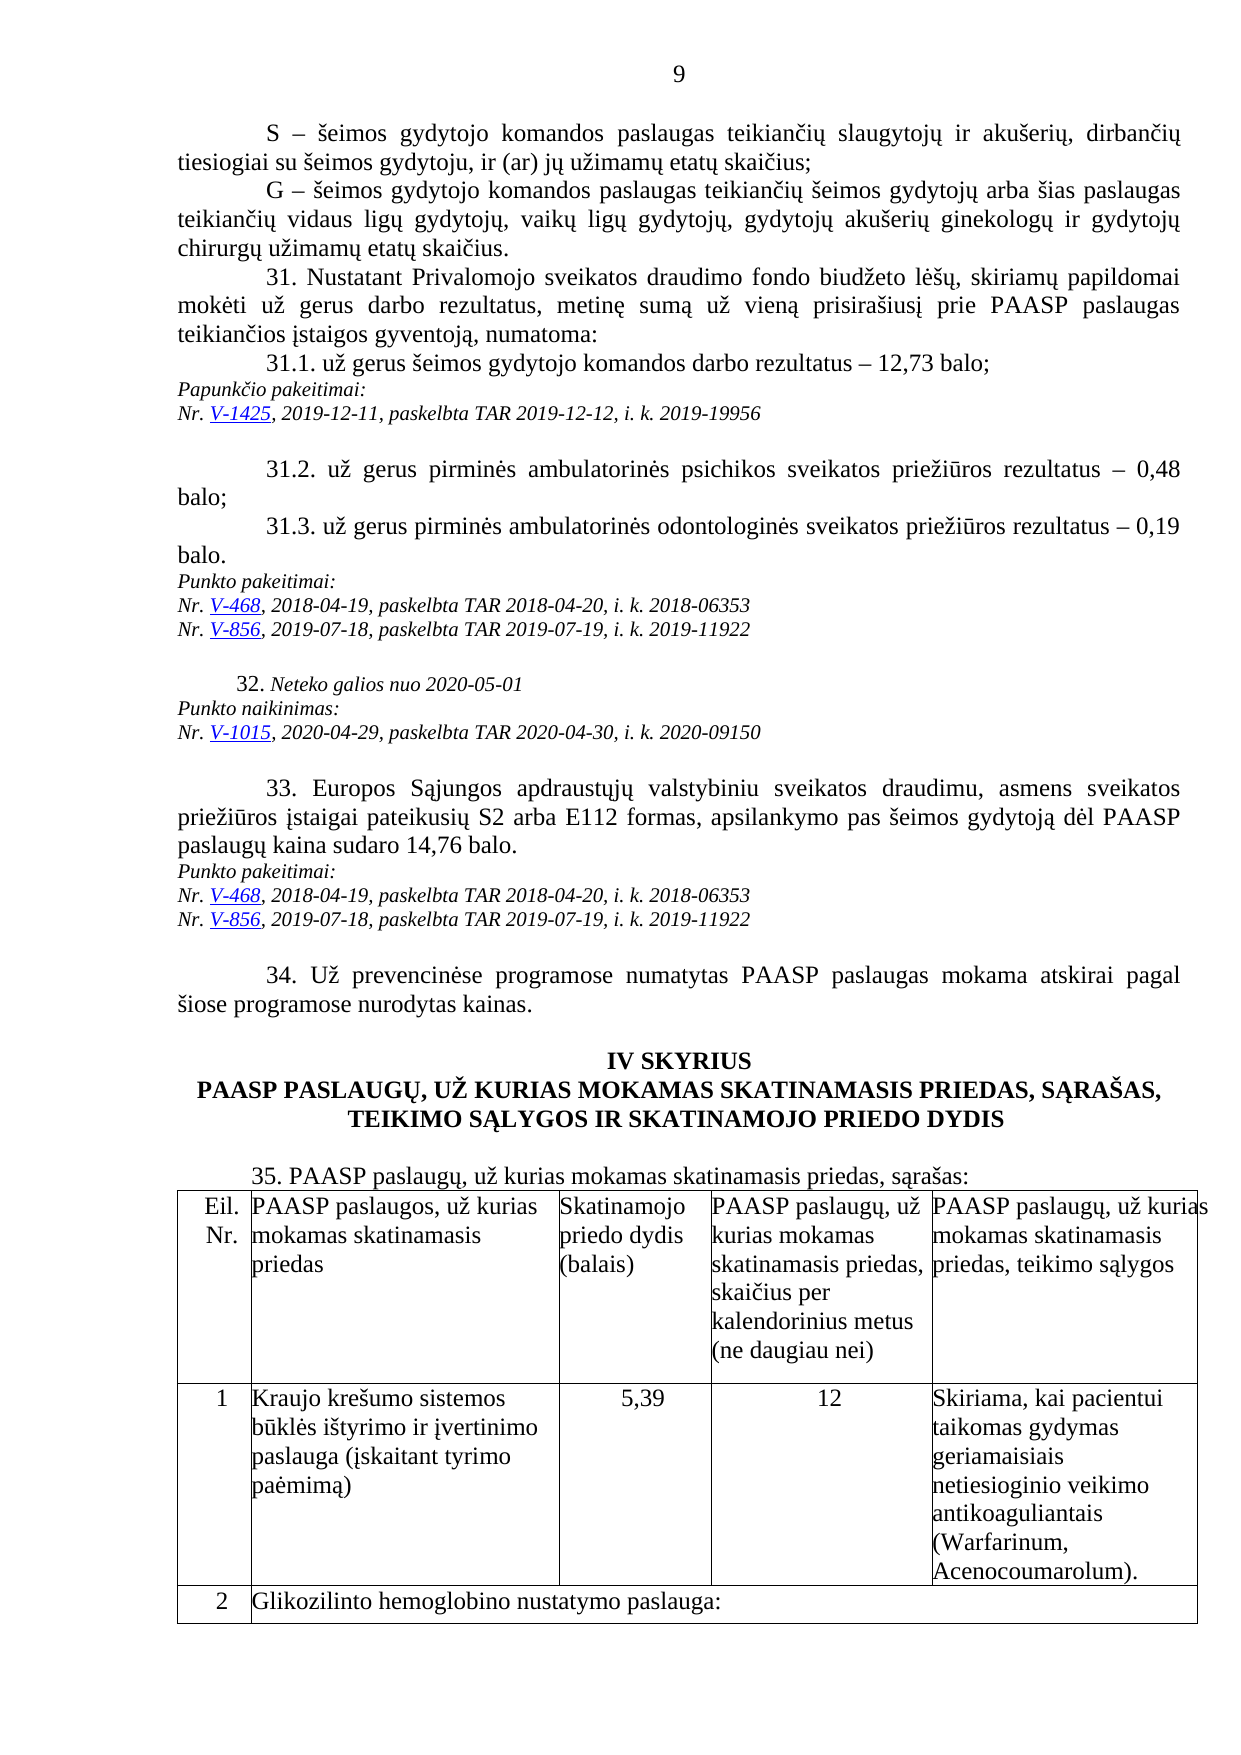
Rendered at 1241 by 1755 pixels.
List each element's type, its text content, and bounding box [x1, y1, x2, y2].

text Punkto pakeitimai: [177, 859, 1181, 883]
text 31.3. už gerus pirminės ambulatorinės odontologinės sveikatos priežiūros rezultatus – 0,19 balo. [177, 511, 1181, 569]
text 32. Neteko galios nuo 2020-05-01 [177, 670, 1181, 696]
table_header PAASP paslaugos, už kurias mokamas skatinamasis priedas [252, 1191, 559, 1382]
text 35. PAASP paslaugų, už kurias mokamas skatinamasis priedas, sąrašas: [177, 1161, 1196, 1190]
text Papunkčio pakeitimai: [177, 377, 1181, 401]
table_cell 2 [178, 1586, 251, 1623]
text IV SKYRIUS [177, 1046, 1181, 1075]
table_cell 12 [712, 1384, 932, 1585]
text Nr. V-468, 2018-04-19, paskelbta TAR 2018-04-20, i. k. 2018-06353 [177, 883, 1181, 907]
table_cell 5,39 [560, 1384, 711, 1585]
text 33. Europos Sąjungos apdraustųjų valstybiniu sveikatos draudimu, asmens sveikatos priežiūros įstaigai pateikusių S2 arba E112 formas, apsilankymo pas šeimos gydytoją dėl PAASP paslaugų kaina sudaro 14,76 balo. [177, 773, 1181, 859]
text 31.2. už gerus pirminės ambulatorinės psichikos sveikatos priežiūros rezultatus – 0,48 balo; [177, 454, 1181, 511]
text 34. Už prevencinėse programose numatytas PAASP paslaugas mokama atskirai pagal šiose programose nurodytas kainas. [177, 960, 1181, 1018]
table_header Skatinamojo priedo dydis (balais) [560, 1191, 711, 1382]
text Nr. V-468, 2018-04-19, paskelbta TAR 2018-04-20, i. k. 2018-06353 [177, 593, 1181, 617]
text Nr. V-856, 2019-07-18, paskelbta TAR 2019-07-19, i. k. 2019-11922 [177, 617, 1181, 641]
text PAASP PASLAUGŲ, UŽ KURIAS MOKAMAS SKATINAMASIS PRIEDAS, SĄRAŠAS, TEIKIMO SĄLYGOS IR SKATINAMOJO PRIEDO DYDIS [177, 1075, 1181, 1133]
table_cell Skiriama, kai pacientui taikomas gydymas geriamaisiais netiesioginio veikimo antikoaguliantais (Warfarinum, Acenocoumarolum). [933, 1384, 1197, 1585]
text Punkto pakeitimai: [177, 569, 1181, 593]
text Nr. V-1015, 2020-04-29, paskelbta TAR 2020-04-30, i. k. 2020-09150 [177, 720, 1181, 744]
table_header PAASP paslaugų, už kurias mokamas skatinamasis priedas, teikimo sąlygos [933, 1191, 1197, 1382]
text G – šeimos gydytojo komandos paslaugas teikiančių šeimos gydytojų arba šias paslaugas teikiančių vidaus ligų gydytojų, vaikų ligų gydytojų, gydytojų akušerių ginekologų ir gydytojų chirurgų užimamų etatų skaičius. [177, 176, 1181, 262]
table_header PAASP paslaugų, už kurias mokamas skatinamasis priedas, skaičius per kalendorinius metus (ne daugiau nei) [712, 1191, 932, 1382]
table_cell 1 [178, 1384, 251, 1585]
table_header Eil. Nr. [178, 1191, 251, 1382]
text Punkto naikinimas: [177, 696, 1181, 720]
text S – šeimos gydytojo komandos paslaugas teikiančių slaugytojų ir akušerių, dirbančių tiesiogiai su šeimos gydytoju, ir (ar) jų užimamų etatų skaičius; [177, 118, 1181, 176]
text Nr. V-1425, 2019-12-11, paskelbta TAR 2019-12-12, i. k. 2019-19956 [177, 401, 1181, 425]
text Nr. V-856, 2019-07-18, paskelbta TAR 2019-07-19, i. k. 2019-11922 [177, 907, 1181, 931]
table_cell Glikozilinto hemoglobino nustatymo paslauga: [252, 1586, 1197, 1623]
text 31. Nustatant Privalomojo sveikatos draudimo fondo biudžeto lėšų, skiriamų papildomai mokėti už gerus darbo rezultatus, metinę sumą už vieną prisirašiusį prie PAASP paslaugas teikiančios įstaigos gyventoją, numatoma: [177, 262, 1181, 348]
text 31.1. už gerus šeimos gydytojo komandos darbo rezultatus – 12,73 balo; [177, 348, 1181, 377]
table_cell Kraujo krešumo sistemos būklės ištyrimo ir įvertinimo paslauga (įskaitant tyrimo paėmimą) [252, 1384, 559, 1585]
